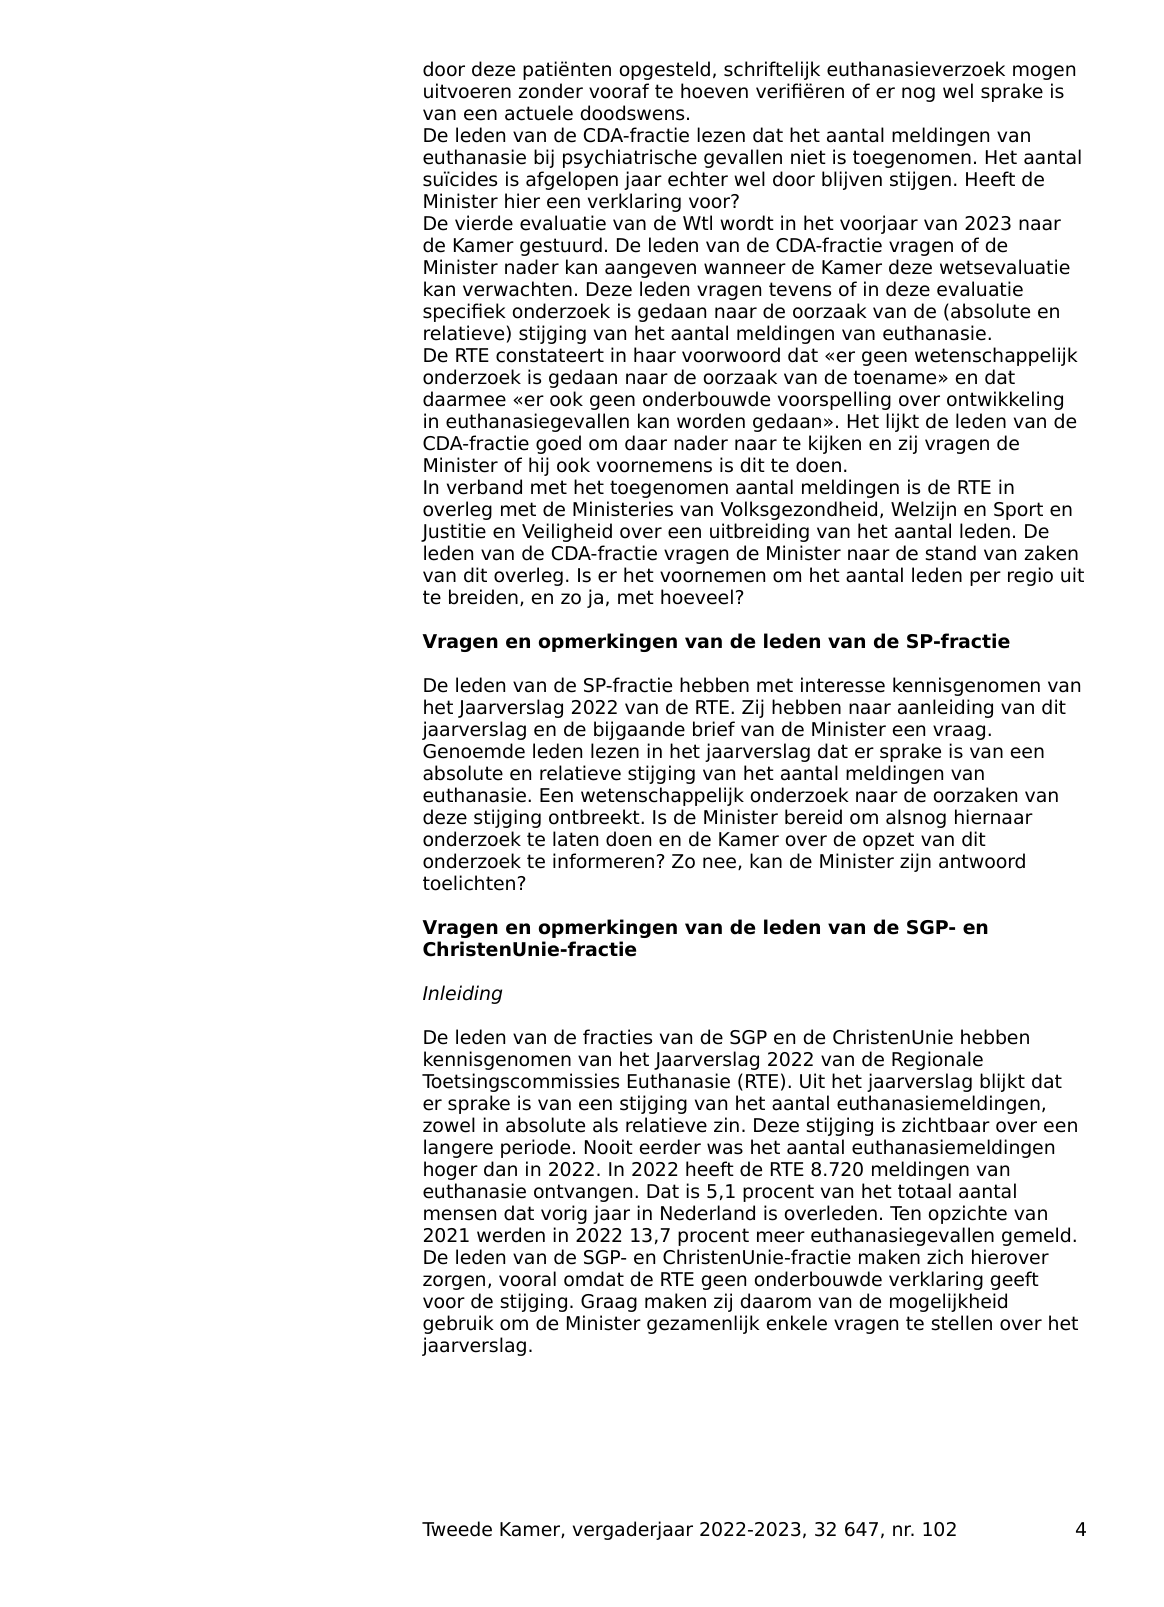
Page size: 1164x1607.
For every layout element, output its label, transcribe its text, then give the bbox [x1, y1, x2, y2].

text De vierde evaluatie van de Wtl wordt in het voorjaar van 2023 naar de Kamer gestuurd. De leden van de CDA-fractie vragen of de Minister nader kan aangeven wanneer de Kamer deze wetsevaluatie kan verwachten. Deze leden vragen tevens of in deze evaluatie specifiek onderzoek is gedaan naar de oorzaak van de (absolute en relatieve) stijging van het aantal meldingen van euthanasie. [422, 213, 1087, 345]
text De leden van de SP-fractie hebben met interesse kennisgenomen van het Jaarverslag 2022 van de RTE. Zij hebben naar aanleiding van dit jaarverslag en de bijgaande brief van de Minister een vraag. [422, 675, 1087, 741]
subtitle Inleiding [422, 983, 1087, 1005]
text De RTE constateert in haar voorwoord dat «er geen wetenschappelijk onderzoek is gedaan naar de oorzaak van de toename» en dat daarmee «er ook geen onderbouwde voorspelling over ontwikkeling in euthanasiegevallen kan worden gedaan». Het lijkt de leden van de CDA-fractie goed om daar nader naar te kijken en zij vragen de Minister of hij ook voornemens is dit te doen. [422, 345, 1087, 477]
text door deze patiënten opgesteld, schriftelijk euthanasieverzoek mogen uitvoeren zonder vooraf te hoeven verifiëren of er nog wel sprake is van een actuele doodswens. [422, 59, 1087, 125]
text Genoemde leden lezen in het jaarverslag dat er sprake is van een absolute en relatieve stijging van het aantal meldingen van euthanasie. Een wetenschappelijk onderzoek naar de oorzaken van deze stijging ontbreekt. Is de Minister bereid om alsnog hiernaar onderzoek te laten doen en de Kamer over de opzet van dit onderzoek te informeren? Zo nee, kan de Minister zijn antwoord toelichten? [422, 741, 1087, 895]
text In verband met het toegenomen aantal meldingen is de RTE in overleg met de Ministeries van Volksgezondheid, Welzijn en Sport en Justitie en Veiligheid over een uitbreiding van het aantal leden. De leden van de CDA-fractie vragen de Minister naar de stand van zaken van dit overleg. Is er het voornemen om het aantal leden per regio uit te breiden, en zo ja, met hoeveel? [422, 477, 1087, 608]
text De leden van de CDA-fractie lezen dat het aantal meldingen van euthanasie bij psychiatrische gevallen niet is toegenomen. Het aantal suïcides is afgelopen jaar echter wel door blijven stijgen. Heeft de Minister hier een verklaring voor? [422, 125, 1087, 213]
subtitle Vragen en opmerkingen van de leden van de SP-fractie [422, 631, 1087, 653]
text De leden van de fracties van de SGP en de ChristenUnie hebben kennisgenomen van het Jaarverslag 2022 van de Regionale Toetsingscommissies Euthanasie (RTE). Uit het jaarverslag blijkt dat er sprake is van een stijging van het aantal euthanasiemeldingen, zowel in absolute als relatieve zin. Deze stijging is zichtbaar over een langere periode. Nooit eerder was het aantal euthanasiemeldingen hoger dan in 2022. In 2022 heeft de RTE 8.720 meldingen van euthanasie ontvangen. Dat is 5,1 procent van het totaal aantal mensen dat vorig jaar in Nederland is overleden. Ten opzichte van 2021 werden in 2022 13,7 procent meer euthanasiegevallen gemeld. De leden van de SGP- en ChristenUnie-fractie maken zich hierover zorgen, vooral omdat de RTE geen onderbouwde verklaring geeft voor de stijging. Graag maken zij daarom van de mogelijkheid gebruik om de Minister gezamenlijk enkele vragen te stellen over het jaarverslag. [422, 1027, 1087, 1357]
subtitle Vragen en opmerkingen van de leden van de SGP- en ChristenUnie-fractie [422, 917, 1087, 961]
